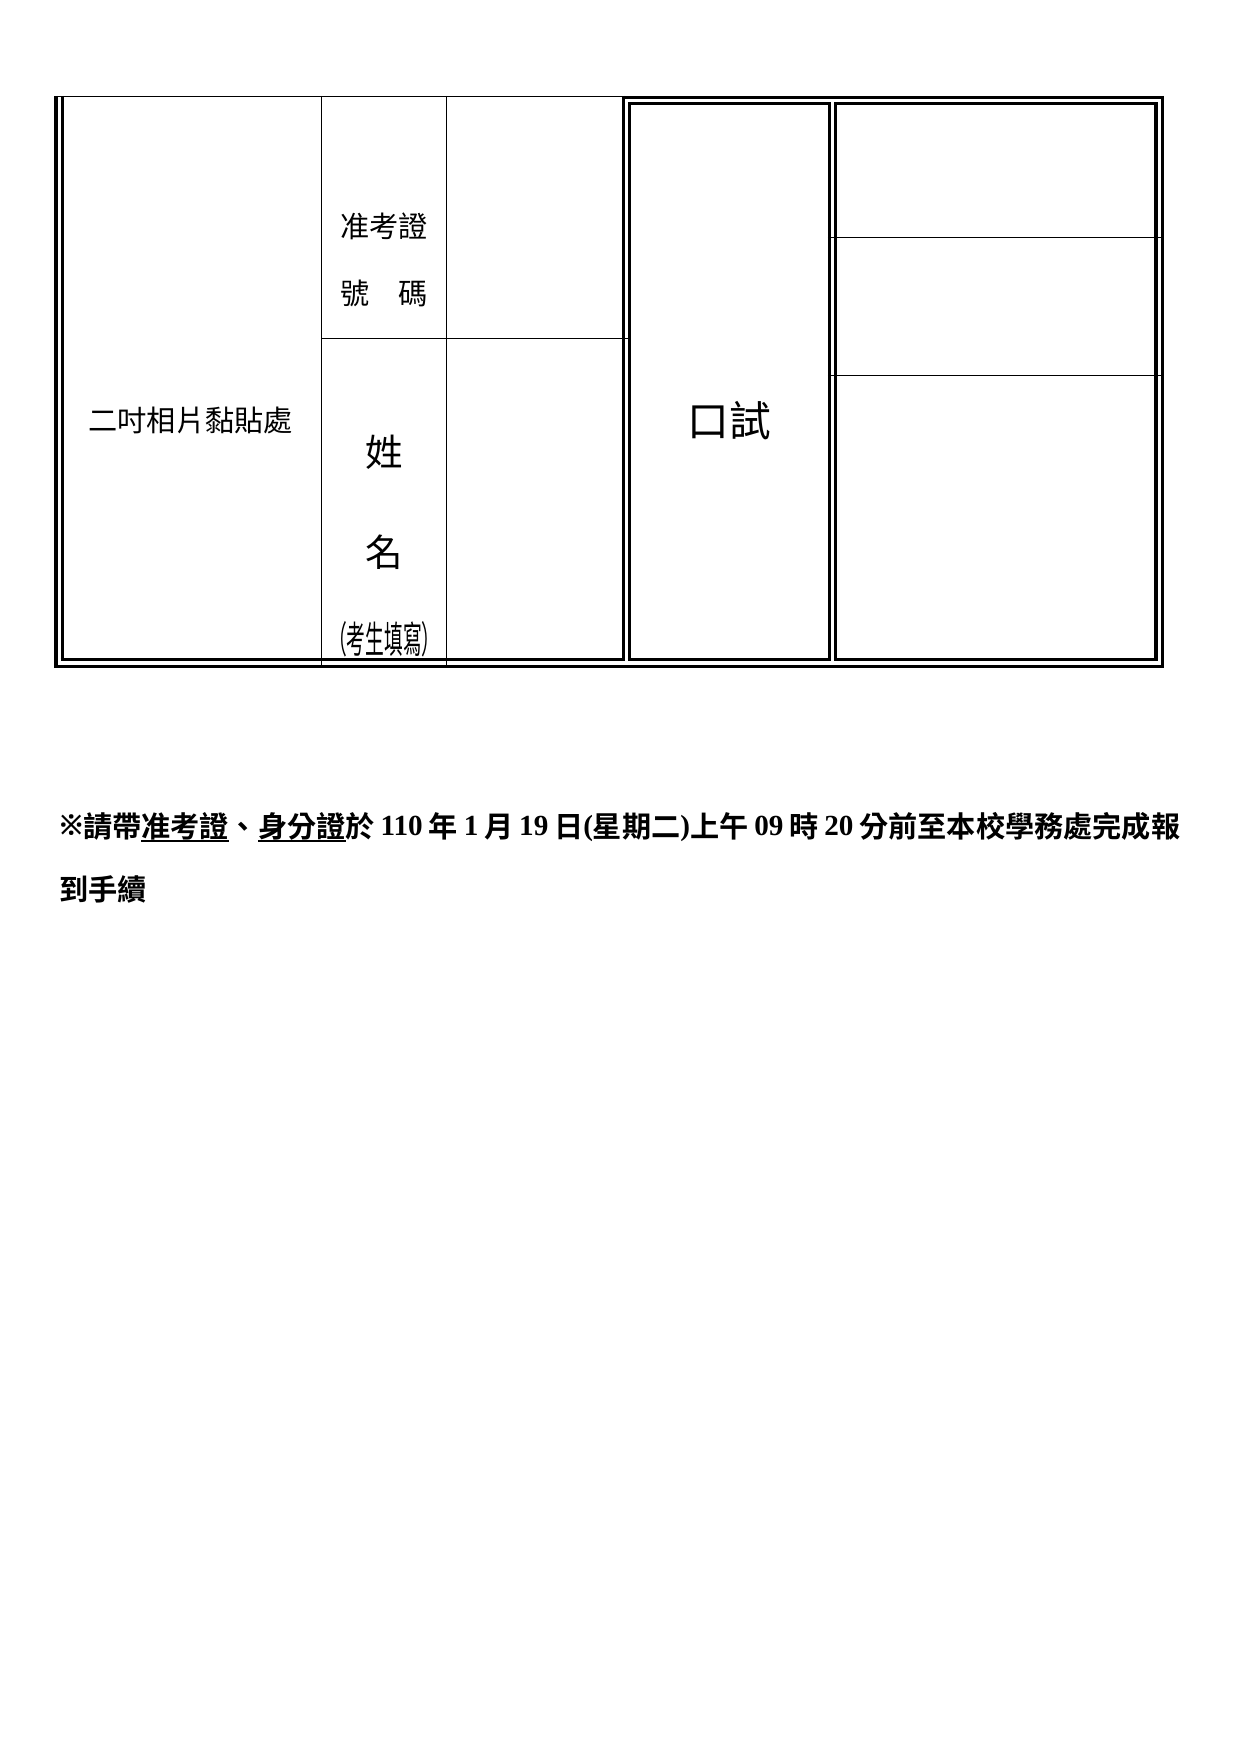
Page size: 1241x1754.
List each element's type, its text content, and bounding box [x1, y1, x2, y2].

table_cell 姓 名 （考生填寫） [322, 339, 446, 658]
table_cell [447, 339, 622, 658]
text ※請帶准考證、身分證於110年1月19日(星期二)上午09時20分前至本校學務處完成報到手續 [59, 783, 1181, 908]
table_cell [833, 99, 1159, 237]
table_cell [837, 238, 1154, 375]
table_cell 口試 [631, 105, 828, 658]
table_cell 二吋相片黏貼處 [64, 97, 321, 658]
table_cell 准考證 號 碼 [322, 97, 446, 338]
table_cell [837, 105, 1154, 237]
table_cell [626, 99, 832, 338]
table_cell [447, 97, 622, 338]
table_cell [837, 376, 1154, 658]
